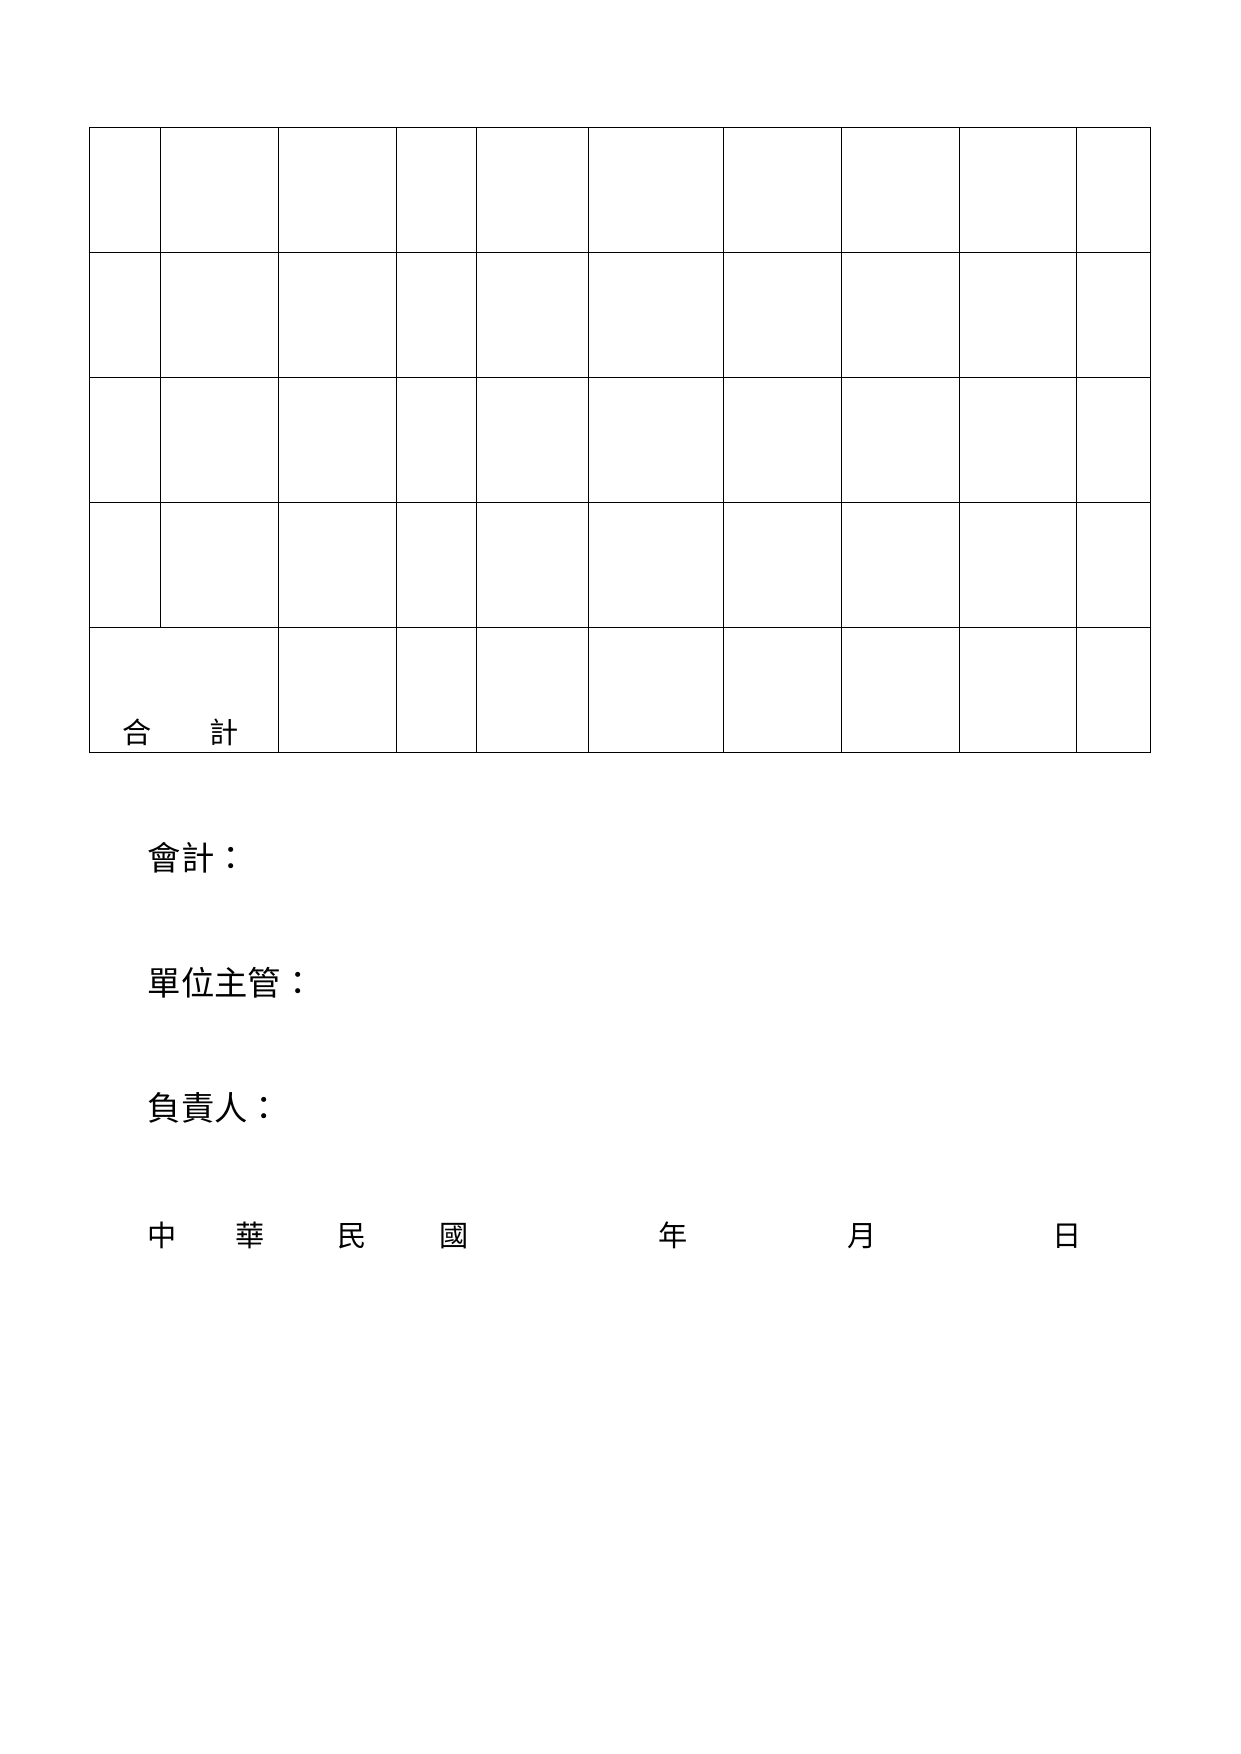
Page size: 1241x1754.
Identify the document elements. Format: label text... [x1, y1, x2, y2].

table_cell [724, 378, 841, 502]
table_cell [90, 503, 160, 627]
table_cell [279, 628, 396, 752]
table_cell [161, 378, 278, 502]
table_cell [960, 378, 1076, 502]
table_cell [724, 503, 841, 627]
table_cell [477, 253, 588, 377]
table_cell [477, 128, 588, 252]
table_cell [960, 628, 1076, 752]
text 單位主管： [148, 939, 1092, 1002]
table_cell [90, 253, 160, 377]
table_cell [589, 253, 723, 377]
table_cell [477, 378, 588, 502]
text 負責人： [148, 1064, 1092, 1127]
table_cell [724, 128, 841, 252]
table_cell 合 計 [90, 628, 278, 752]
table_cell [842, 128, 959, 252]
table_cell [1077, 378, 1150, 502]
table_cell [397, 128, 476, 252]
table_cell [960, 503, 1076, 627]
table_cell [842, 253, 959, 377]
table_cell [1077, 128, 1150, 252]
table_cell [960, 253, 1076, 377]
table_cell [397, 253, 476, 377]
table_cell [1077, 503, 1150, 627]
table_cell [161, 253, 278, 377]
table_cell [724, 253, 841, 377]
table_cell [589, 628, 723, 752]
table_cell [960, 128, 1076, 252]
text 會計： [148, 814, 1092, 877]
table_cell [161, 128, 278, 252]
table_cell [90, 128, 160, 252]
table_cell [842, 628, 959, 752]
table_cell [842, 378, 959, 502]
table_cell [724, 628, 841, 752]
table_cell [1077, 628, 1150, 752]
table_cell [397, 503, 476, 627]
table_cell [279, 378, 396, 502]
table_cell [1077, 253, 1150, 377]
table_cell [279, 253, 396, 377]
table_cell [279, 503, 396, 627]
table_cell [90, 378, 160, 502]
table_cell [477, 503, 588, 627]
table_cell [589, 128, 723, 252]
table_cell [589, 378, 723, 502]
table_cell [279, 128, 396, 252]
table_cell [161, 503, 278, 627]
table_cell [397, 628, 476, 752]
table_cell [589, 503, 723, 627]
table_cell [842, 503, 959, 627]
table_cell [477, 628, 588, 752]
text 中 華 民 國 年 月 日 [148, 1219, 1092, 1264]
table_cell [397, 378, 476, 502]
